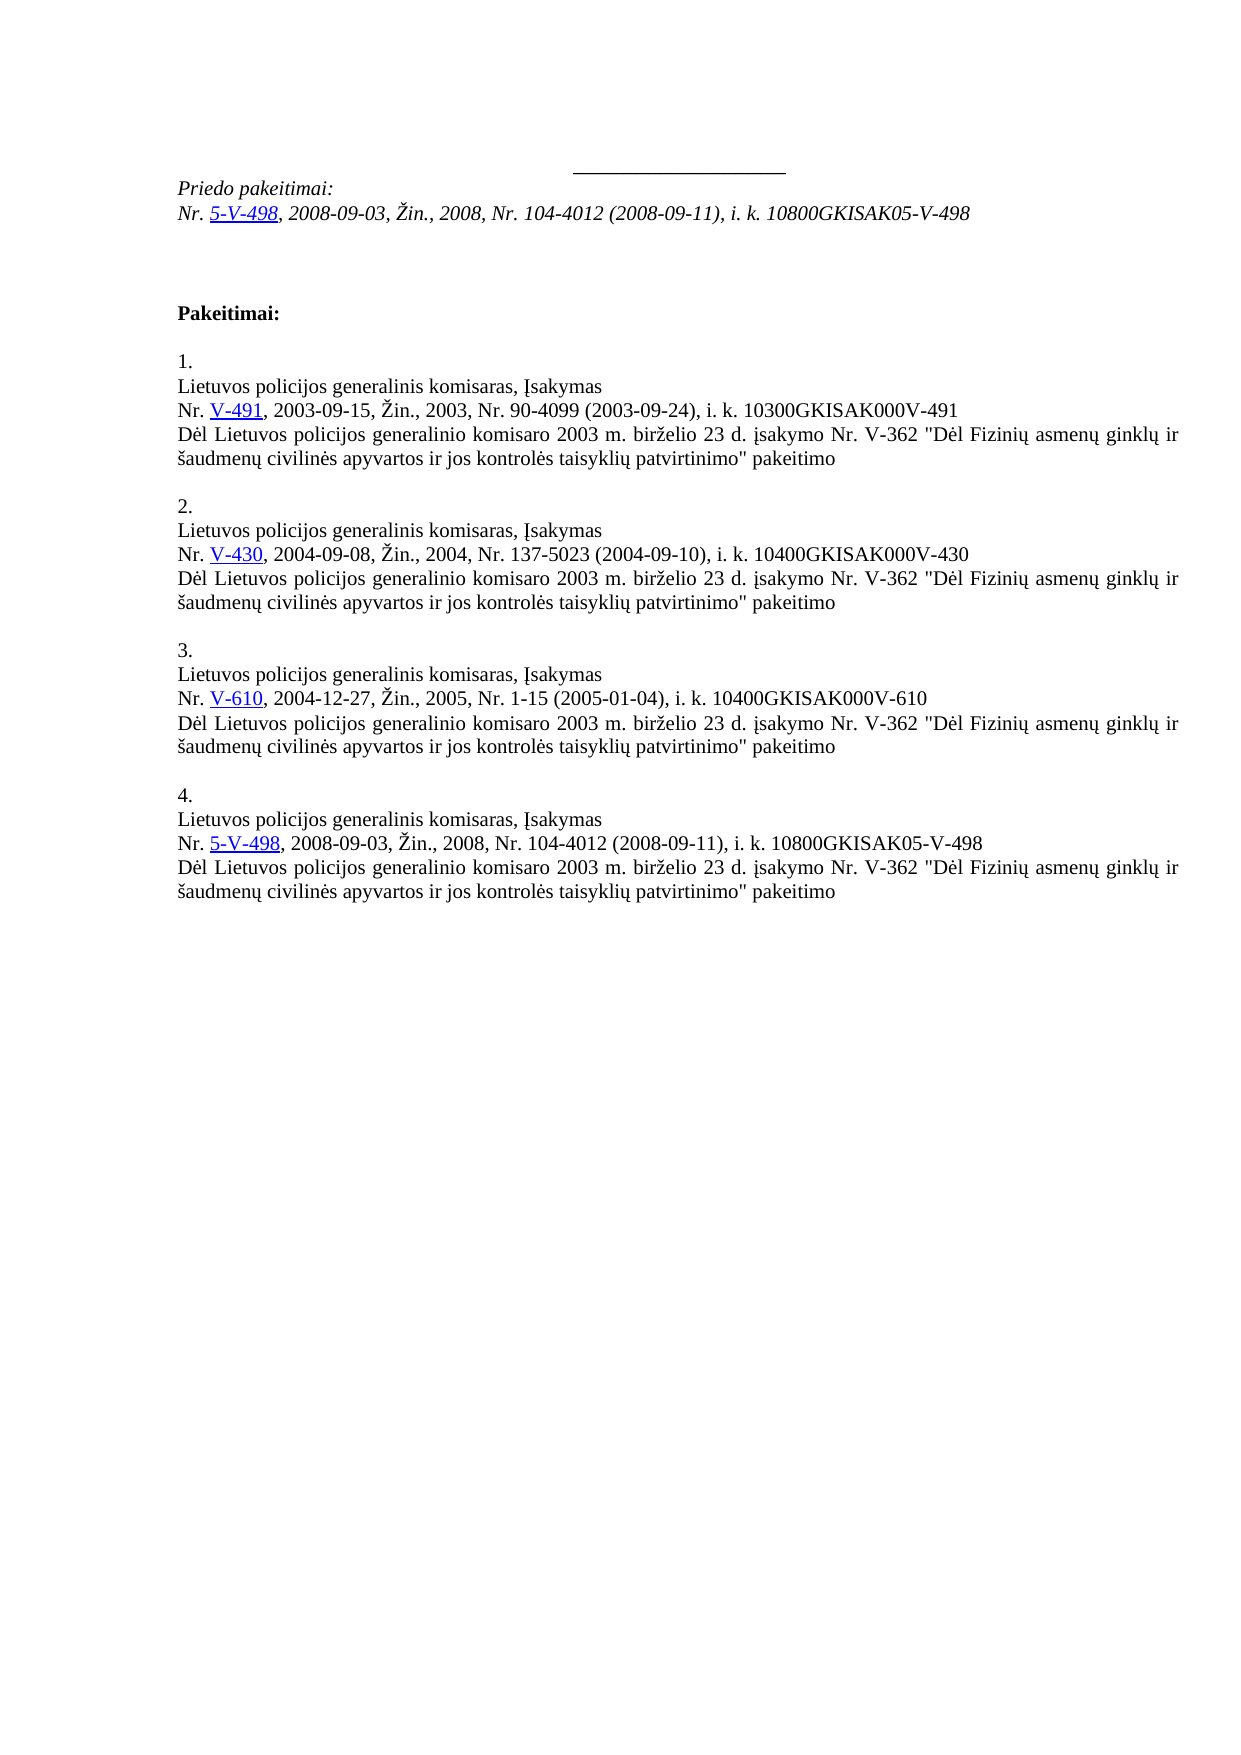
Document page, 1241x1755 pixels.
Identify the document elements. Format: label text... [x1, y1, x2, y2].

text 4. [177, 783, 1181, 807]
text Dėl Lietuvos policijos generalinio komisaro 2003 m. birželio 23 d. įsakymo Nr. V-362 "Dėl Fizinių asmenų ginklų ir šaudmenų civilinės apyvartos ir jos kontrolės taisyklių patvirtinimo" pakeitimo [177, 855, 1181, 903]
text Dėl Lietuvos policijos generalinio komisaro 2003 m. birželio 23 d. įsakymo Nr. V-362 "Dėl Fizinių asmenų ginklų ir šaudmenų civilinės apyvartos ir jos kontrolės taisyklių patvirtinimo" pakeitimo [177, 710, 1181, 758]
text Priedo pakeitimai: [177, 176, 1181, 200]
text Nr. 5-V-498, 2008-09-03, Žin., 2008, Nr. 104-4012 (2008-09-11), i. k. 10800GKISAK05-V-498 [177, 200, 1181, 224]
text 1. [177, 349, 1181, 373]
text Pakeitimai: [177, 301, 1181, 325]
text Nr. V-610, 2004-12-27, Žin., 2005, Nr. 1-15 (2005-01-04), i. k. 10400GKISAK000V-610 [177, 686, 1181, 710]
text Nr. 5-V-498, 2008-09-03, Žin., 2008, Nr. 104-4012 (2008-09-11), i. k. 10800GKISAK05-V-498 [177, 831, 1181, 855]
text Lietuvos policijos generalinis komisaras, Įsakymas [177, 807, 1181, 831]
text Nr. V-430, 2004-09-08, Žin., 2004, Nr. 137-5023 (2004-09-10), i. k. 10400GKISAK000V-430 [177, 542, 1181, 566]
text Nr. V-491, 2003-09-15, Žin., 2003, Nr. 90-4099 (2003-09-24), i. k. 10300GKISAK000V-491 [177, 398, 1181, 422]
text Dėl Lietuvos policijos generalinio komisaro 2003 m. birželio 23 d. įsakymo Nr. V-362 "Dėl Fizinių asmenų ginklų ir šaudmenų civilinės apyvartos ir jos kontrolės taisyklių patvirtinimo" pakeitimo [177, 566, 1181, 614]
text 2. [177, 494, 1181, 518]
text Lietuvos policijos generalinis komisaras, Įsakymas [177, 662, 1181, 686]
text Lietuvos policijos generalinis komisaras, Įsakymas [177, 518, 1181, 542]
text Dėl Lietuvos policijos generalinio komisaro 2003 m. birželio 23 d. įsakymo Nr. V-362 "Dėl Fizinių asmenų ginklų ir šaudmenų civilinės apyvartos ir jos kontrolės taisyklių patvirtinimo" pakeitimo [177, 422, 1181, 470]
text Lietuvos policijos generalinis komisaras, Įsakymas [177, 373, 1181, 398]
text 3. [177, 638, 1181, 662]
text _________________ [177, 148, 1181, 176]
